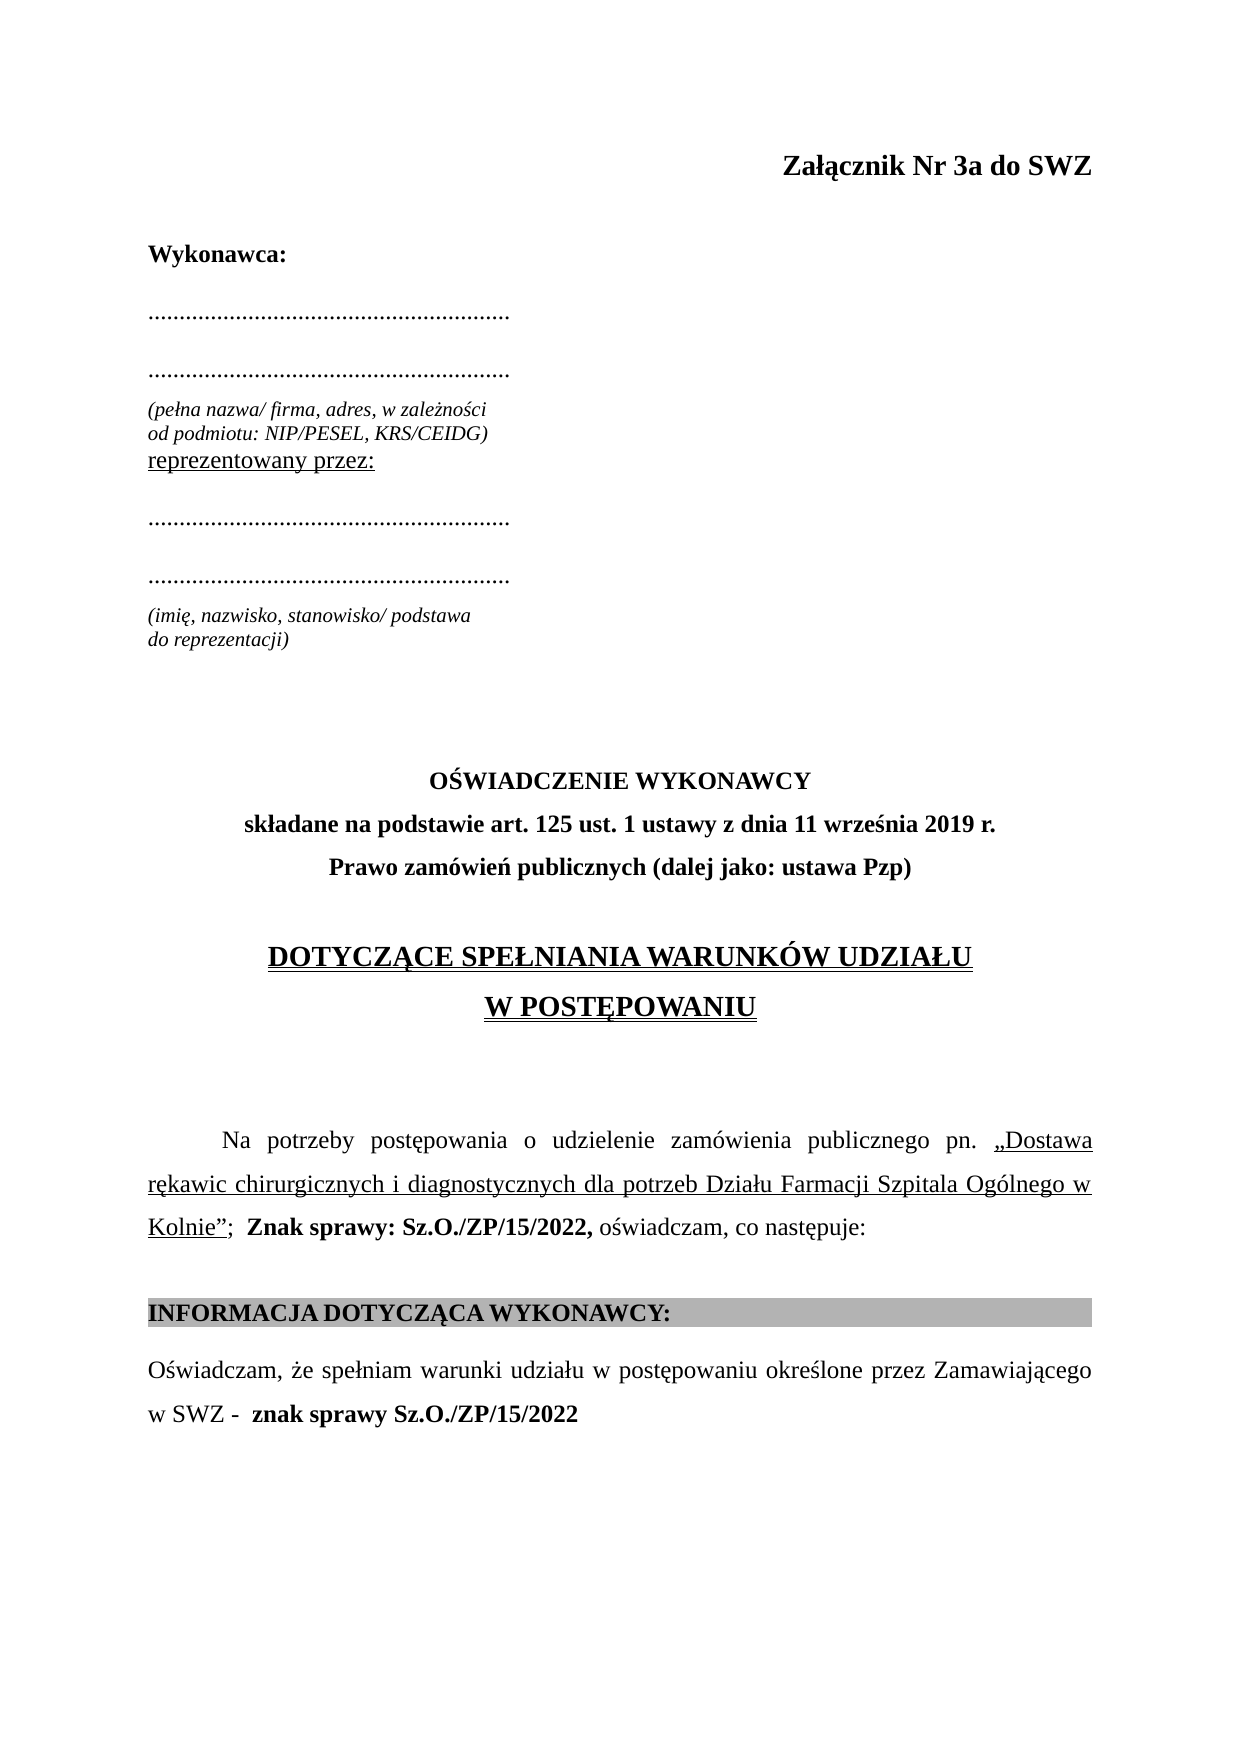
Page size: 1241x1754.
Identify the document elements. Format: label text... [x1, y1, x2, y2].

text składane na podstawie art. 125 ust. 1 ustawy z dnia 11 września 2019 r. [148, 809, 1092, 838]
text Na potrzeby postępowania o udzielenie zamówienia publicznego pn. „Dostawa rękawic chirurgicznych i diagnostycznych dla potrzeb Działu Farmacji Szpitala Ogólnego w [148, 1126, 1092, 1194]
text reprezentowany przez: [148, 445, 1092, 474]
text od podmiotu: NIP/PESEL, KRS/CEIDG) [148, 421, 1092, 445]
text .......................................................... [148, 296, 1092, 325]
text .......................................................... [148, 560, 1092, 589]
text Kolnie”; Znak sprawy: Sz.O./ZP/15/2022, oświadczam, co następuje: [148, 1195, 1092, 1241]
text (imię, nazwisko, stanowisko/ podstawa [148, 603, 1092, 627]
text INFORMACJA DOTYCZĄCA WYKONAWCY: [148, 1298, 1092, 1327]
text Wykonawca: [148, 239, 1092, 267]
text Oświadczam, że spełniam warunki udziału w postępowaniu określone przez Zamawiającego w SWZ - znak sprawy Sz.O./ZP/15/2022 [148, 1356, 1092, 1427]
subtitle Załącznik Nr 3a do SWZ [148, 148, 1092, 181]
text .......................................................... [148, 354, 1092, 382]
text OŚWIADCZENIE WYKONAWCY [148, 766, 1092, 795]
text do reprezentacji) [148, 627, 1092, 651]
text W POSTĘPOWANIU [148, 989, 1092, 1022]
text Prawo zamówień publicznych (dalej jako: ustawa Pzp) [148, 852, 1092, 881]
text .......................................................... [148, 502, 1092, 531]
text (pełna nazwa/ firma, adres, w zależności [148, 397, 1092, 421]
text DOTYCZĄCE SPEŁNIANIA WARUNKÓW UDZIAŁU [148, 939, 1092, 972]
